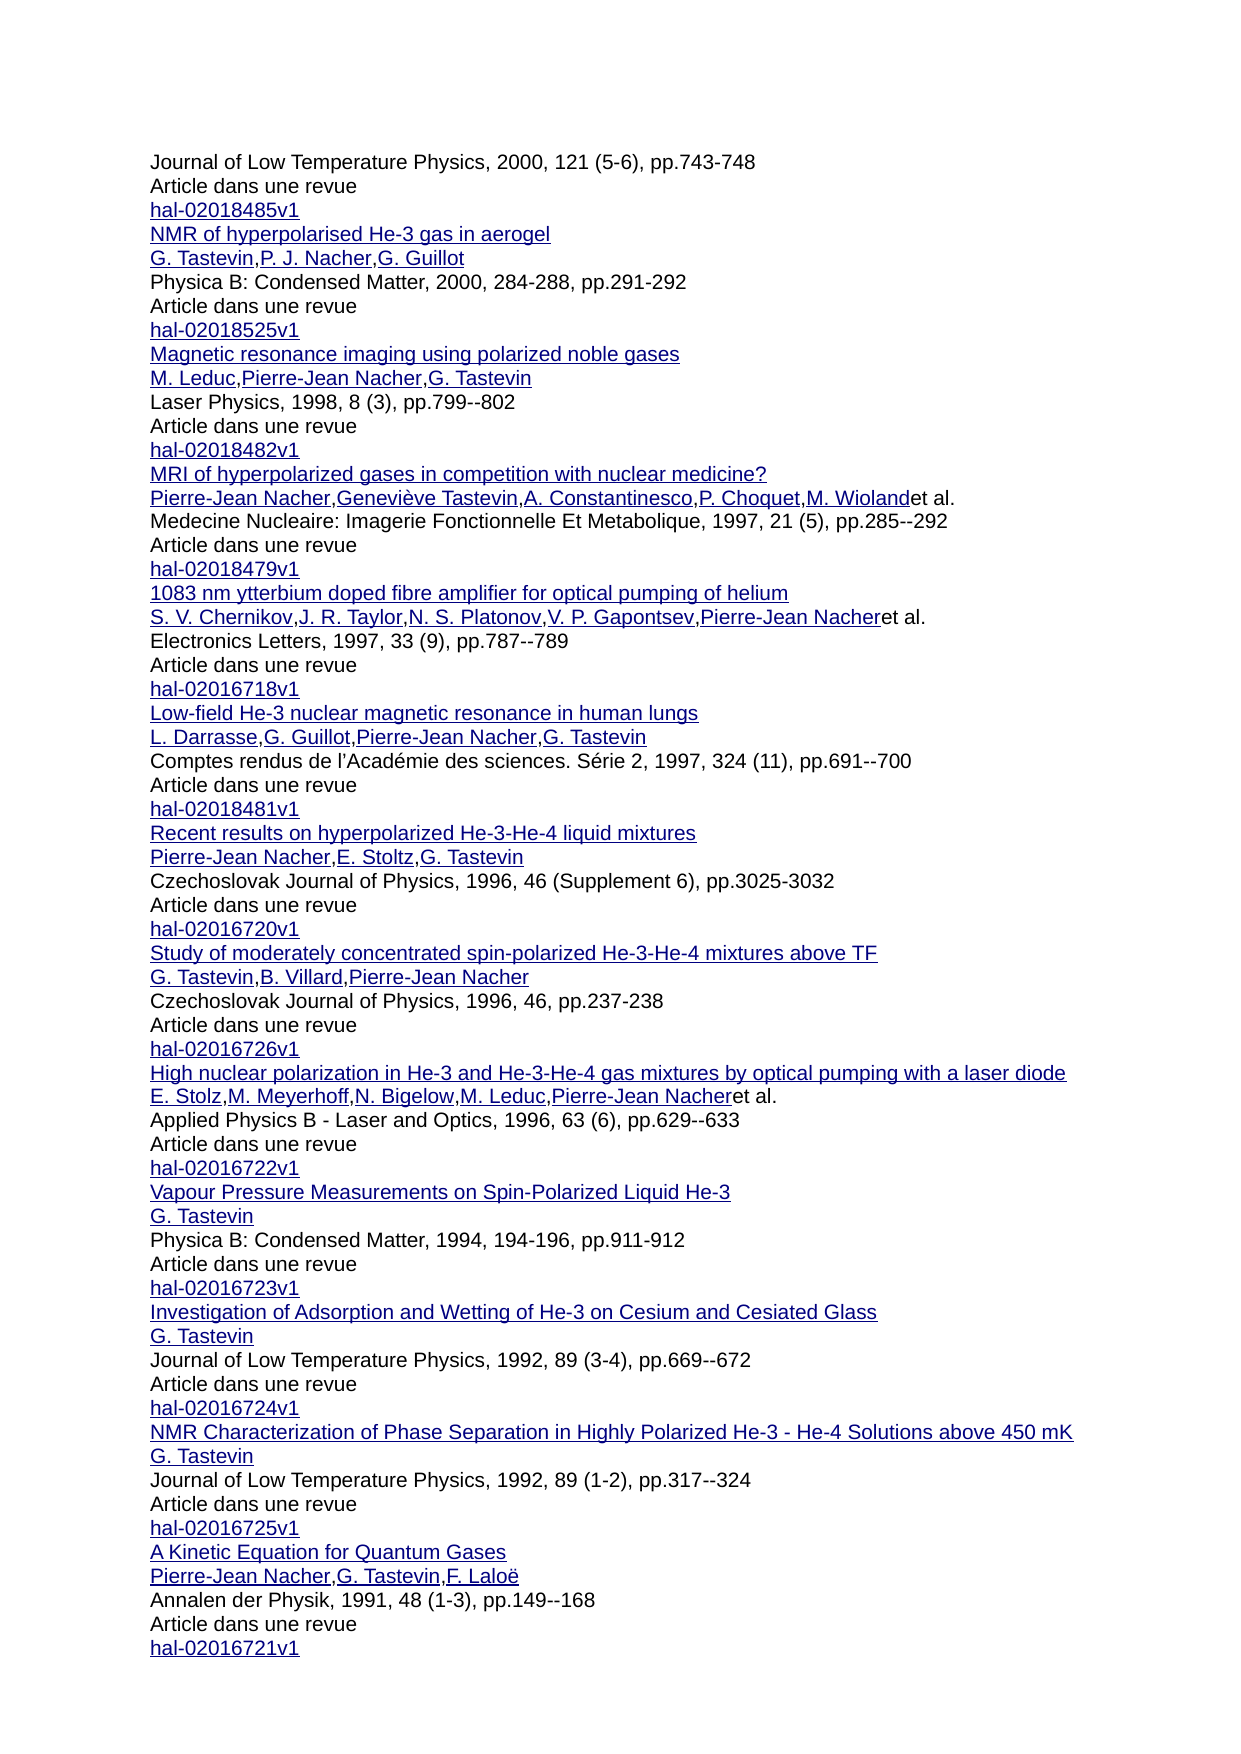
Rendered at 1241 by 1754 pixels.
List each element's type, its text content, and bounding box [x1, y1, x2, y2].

table_cell Study of moderately concentrated spin-polarized He-3-He-4 mixtures above TF G. Tastevin,B. Villard,Pierre-Jean Nacher Czechoslovak Journal of Physics, 1996, 46, pp.237-238 Article dans une revue hal-02016726v1 [150, 941, 1090, 1060]
table_cell A Kinetic Equation for Quantum Gases Pierre-Jean Nacher,G. Tastevin,F. Laloë Annalen der Physik, 1991, 48 (1-3), pp.149--168 Article dans une revue hal-02016721v1 [150, 1540, 1090, 1659]
table_cell Vapour Pressure Measurements on Spin-Polarized Liquid He-3 G. Tastevin Physica B: Condensed Matter, 1994, 194-196, pp.911-912 Article dans une revue hal-02016723v1 [150, 1180, 1090, 1300]
table_cell 1083 nm ytterbium doped fibre amplifier for optical pumping of helium S. V. Chernikov,J. R. Taylor,N. S. Platonov,V. P. Gapontsev,Pierre-Jean Nacheret al. Electronics Letters, 1997, 33 (9), pp.787--789 Article dans une revue hal-02016718v1 [150, 581, 1090, 701]
table_cell Magnetic resonance imaging using polarized noble gases M. Leduc,Pierre-Jean Nacher,G. Tastevin Laser Physics, 1998, 8 (3), pp.799--802 Article dans une revue hal-02018482v1 [150, 342, 1090, 461]
table_cell Recent results on hyperpolarized He-3-He-4 liquid mixtures Pierre-Jean Nacher,E. Stoltz,G. Tastevin Czechoslovak Journal of Physics, 1996, 46 (Supplement 6), pp.3025-3032 Article dans une revue hal-02016720v1 [150, 821, 1090, 941]
table_cell Low-field He-3 nuclear magnetic resonance in human lungs L. Darrasse,G. Guillot,Pierre-Jean Nacher,G. Tastevin Comptes rendus de l’Académie des sciences. Série 2, 1997, 324 (11), pp.691--700 Article dans une revue hal-02018481v1 [150, 701, 1090, 821]
table_cell NMR of hyperpolarised He-3 gas in aerogel G. Tastevin,P. J. Nacher,G. Guillot Physica B: Condensed Matter, 2000, 284-288, pp.291-292 Article dans une revue hal-02018525v1 [150, 222, 1090, 342]
table_cell Investigation of Adsorption and Wetting of He-3 on Cesium and Cesiated Glass G. Tastevin Journal of Low Temperature Physics, 1992, 89 (3-4), pp.669--672 Article dans une revue hal-02016724v1 [150, 1300, 1090, 1420]
table_cell High nuclear polarization in He-3 and He-3-He-4 gas mixtures by optical pumping with a laser diode E. Stolz,M. Meyerhoff,N. Bigelow,M. Leduc,Pierre-Jean Nacheret al. Applied Physics B - Laser and Optics, 1996, 63 (6), pp.629--633 Article dans une revue hal-02016722v1 [150, 1060, 1090, 1180]
table_cell NMR Characterization of Phase Separation in Highly Polarized He-3 - He-4 Solutions above 450 mK G. Tastevin Journal of Low Temperature Physics, 1992, 89 (1-2), pp.317--324 Article dans une revue hal-02016725v1 [150, 1420, 1090, 1539]
table_cell Journal of Low Temperature Physics, 2000, 121 (5-6), pp.743-748 Article dans une revue hal-02018485v1 [150, 150, 1090, 222]
table_cell MRI of hyperpolarized gases in competition with nuclear medicine? Pierre-Jean Nacher,Geneviève Tastevin,A. Constantinesco,P. Choquet,M. Wiolandet al. Medecine Nucleaire: Imagerie Fonctionnelle Et Metabolique, 1997, 21 (5), pp.285--292 Article dans une revue hal-02018479v1 [150, 461, 1090, 581]
